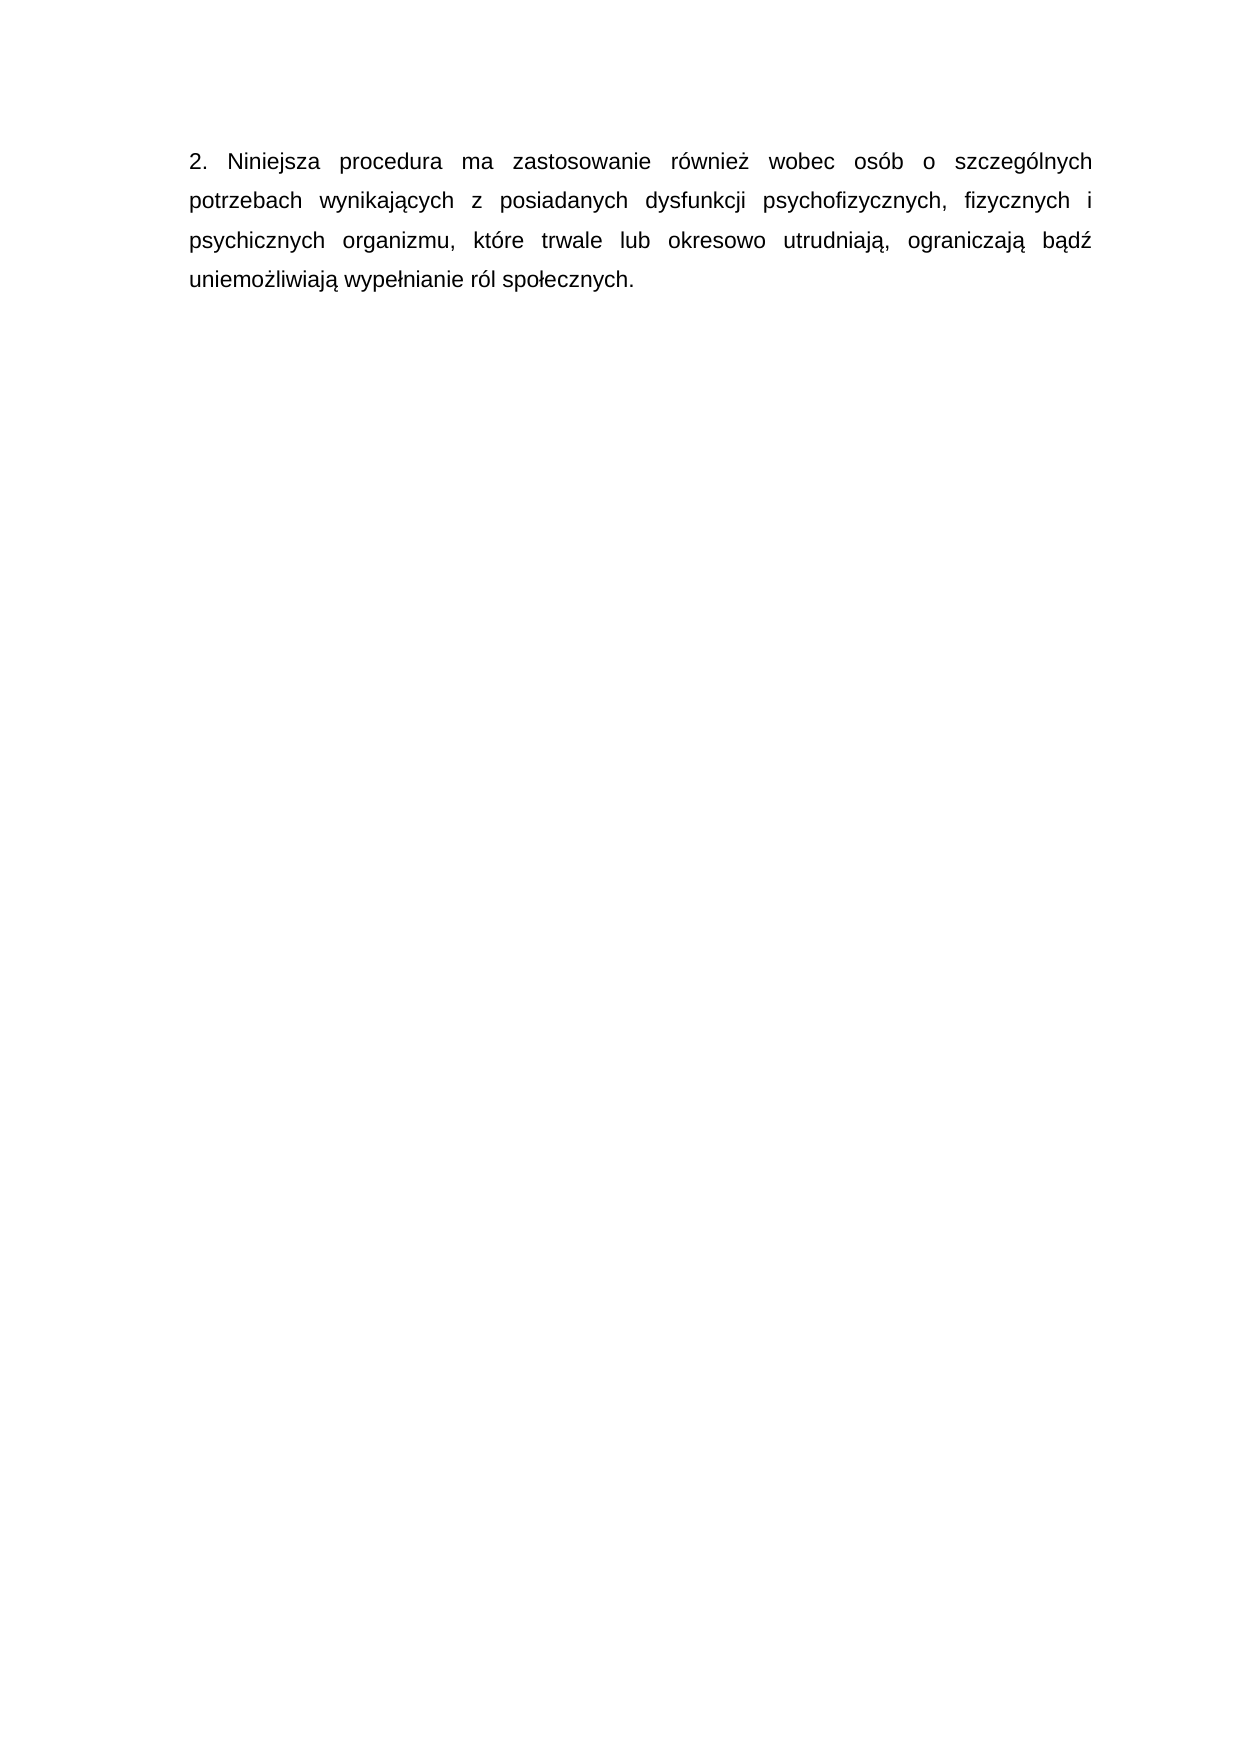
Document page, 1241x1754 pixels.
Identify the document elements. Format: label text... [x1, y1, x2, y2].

list 2. Niniejsza procedura ma zastosowanie również wobec osób o szczególnych potrzebach wynikających z posiadanych dysfunkcji psychofizycznych, fizycznych i psychicznych organizmu, które trwale lub okresowo utrudniają, ograniczają bądź uniemożliwiają wypełnianie ról społecznych. [189, 148, 1093, 292]
